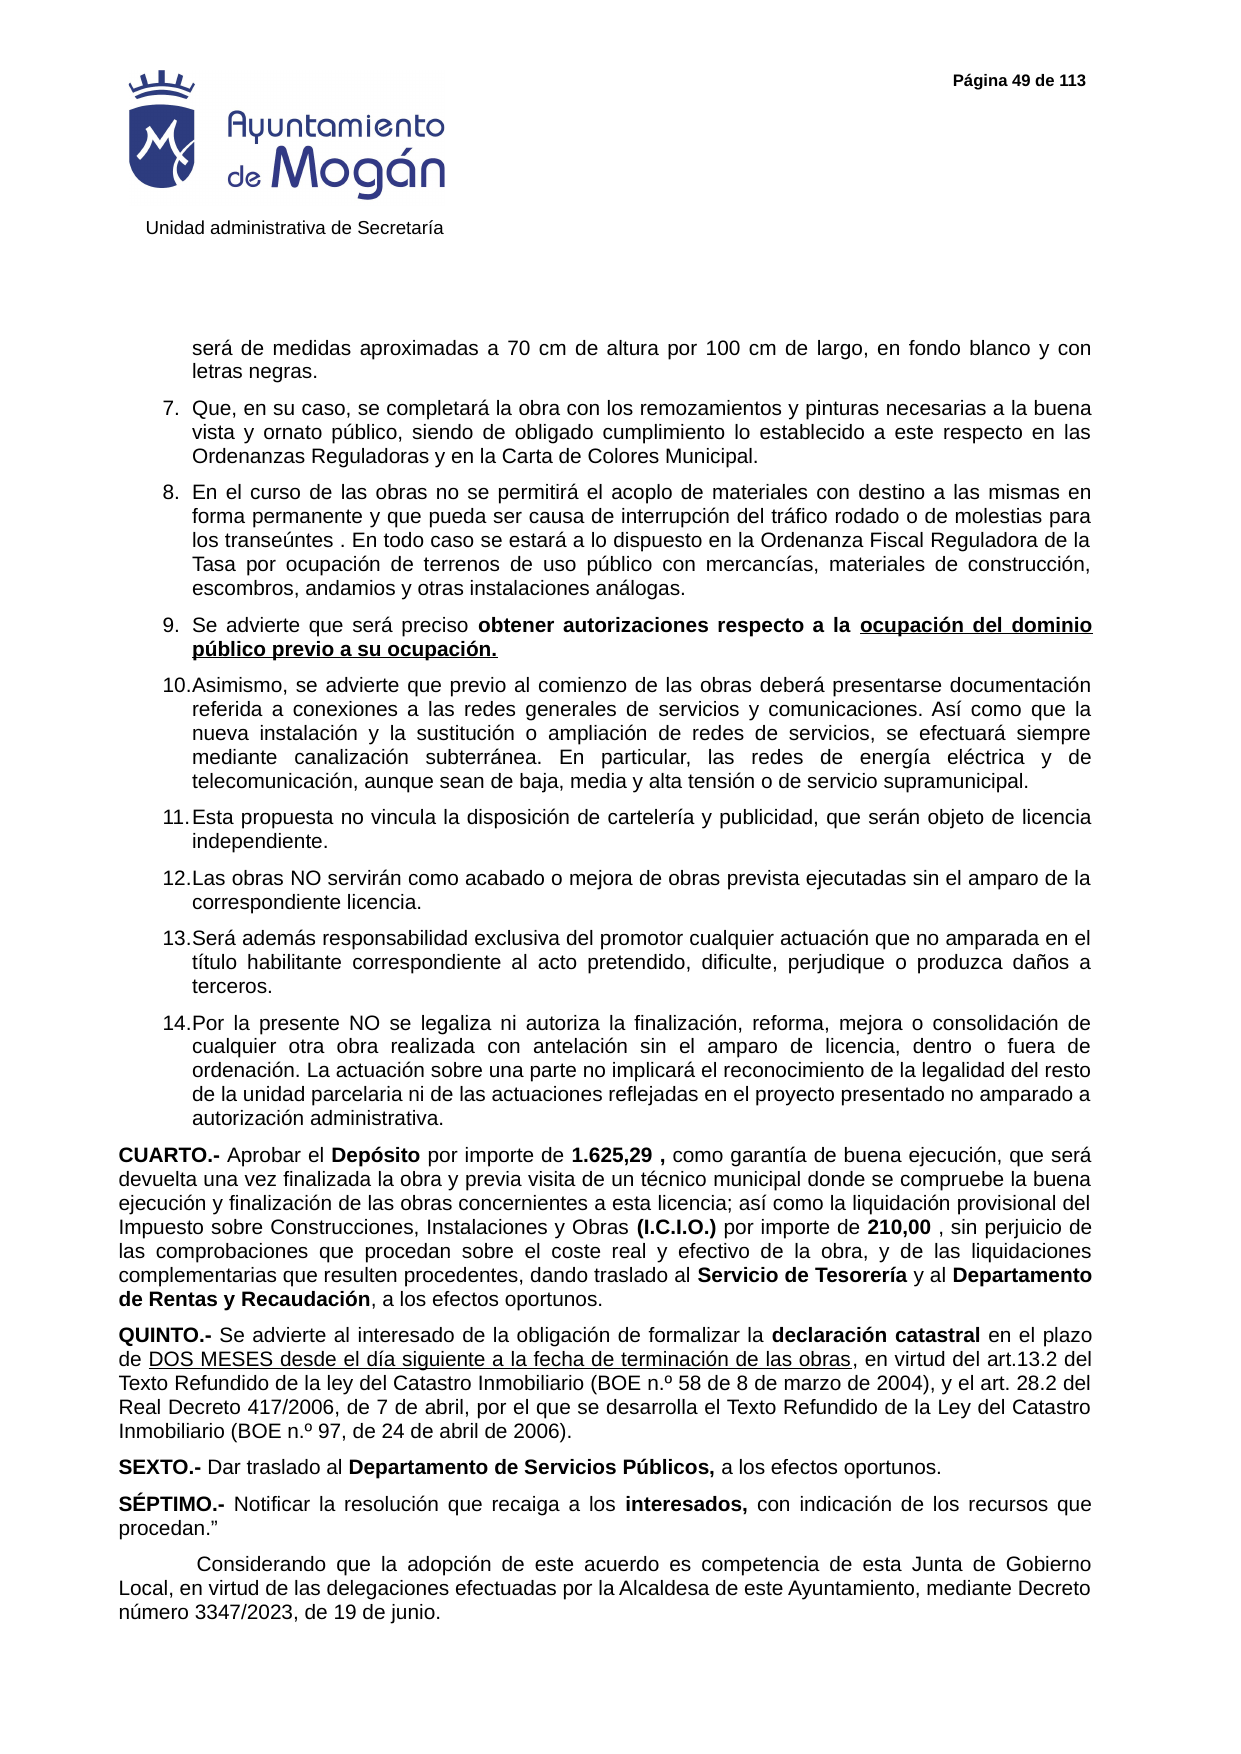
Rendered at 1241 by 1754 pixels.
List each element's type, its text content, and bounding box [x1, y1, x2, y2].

list Por la presente NO se legaliza ni autoriza la finalización, reforma, mejora o consolidación de cualquier otra obra realizada con antelación sin el amparo de licencia, dentro o fuera de ordenación. La actuación sobre una parte no implicará el reconocimiento de la legalidad del resto de la unidad parcelaria ni de las actuaciones reflejadas en el proyecto presentado no amparado a autorización administrativa. [162, 1010, 1092, 1130]
text SEXTO.- Dar traslado al Departamento de Servicios Públicos, a los efectos oportunos. [118, 1455, 1092, 1479]
picture [128, 70, 445, 206]
list Las obras NO servirán como acabado o mejora de obras prevista ejecutadas sin el amparo de la correspondiente licencia. [162, 866, 1092, 913]
text QUINTO.- Se advierte al interesado de la obligación de formalizar la declaración catastral en el plazo de DOS MESES desde el día siguiente a la fecha de terminación de las obras, en virtud del art.13.2 del Texto Refundido de la ley del Catastro Inmobiliario (BOE n.º 58 de 8 de marzo de 2004), y el art. 28.2 del Real Decreto 417/2006, de 7 de abril, por el que se desarrolla el Texto Refundido de la Ley del Catastro Inmobiliario (BOE n.º 97, de 24 de abril de 2006). [118, 1323, 1092, 1443]
text CUARTO.- Aprobar el Depósito por importe de 1.625,29 , como garantía de buena ejecución, que será devuelta una vez finalizada la obra y previa visita de un técnico municipal donde se compruebe la buena ejecución y finalización de las obras concernientes a esta licencia; así como la liquidación provisional del Impuesto sobre Construcciones, Instalaciones y Obras (I.C.I.O.) por importe de 210,00 , sin perjuicio de las comprobaciones que procedan sobre el coste real y efectivo de la obra, y de las liquidaciones complementarias que resulten procedentes, dando traslado al Servicio de Tesorería y al Departamento de Rentas y Recaudación, a los efectos oportunos. [118, 1143, 1092, 1310]
list Será además responsabilidad exclusiva del promotor cualquier actuación que no amparada en el título habilitante correspondiente al acto pretendido, dificulte, perjudique o produzca daños a terceros. [162, 926, 1092, 998]
list Esta propuesta no vincula la disposición de cartelería y publicidad, que serán objeto de licencia independiente. [162, 805, 1092, 853]
list Se advierte que será preciso obtener autorizaciones respecto a la ocupación del dominio público previo a su ocupación. [162, 612, 1092, 660]
text SÉPTIMO.- Notificar la resolución que recaiga a los interesados, con indicación de los recursos que procedan.” [118, 1492, 1092, 1539]
list Asimismo, se advierte que previo al comienzo de las obras deberá presentarse documentación referida a conexiones a las redes generales de servicios y comunicaciones. Así como que la nueva instalación y la sustitución o ampliación de redes de servicios, se efectuará siempre mediante canalización subterránea. En particular, las redes de energía eléctrica y de telecomunicación, aunque sean de baja, media y alta tensión o de servicio supramunicipal. [162, 673, 1092, 793]
list será de medidas aproximadas a 70 cm de altura por 100 cm de largo, en fondo blanco y con letras negras. [162, 335, 1092, 383]
text Considerando que la adopción de este acuerdo es competencia de esta Junta de Gobierno Local, en virtud de las delegaciones efectuadas por la Alcaldesa de este Ayuntamiento, mediante Decreto número 3347/2023, de 19 de junio. [118, 1552, 1092, 1624]
list En el curso de las obras no se permitirá el acoplo de materiales con destino a las mismas en forma permanente y que pueda ser causa de interrupción del tráfico rodado o de molestias para los transeúntes . En todo caso se estará a lo dispuesto en la Ordenanza Fiscal Reguladora de la Tasa por ocupación de terrenos de uso público con mercancías, materiales de construcción, escombros, andamios y otras instalaciones análogas. [162, 480, 1092, 600]
list Que, en su caso, se completará la obra con los remozamientos y pinturas necesarias a la buena vista y ornato público, siendo de obligado cumplimiento lo establecido a este respecto en las Ordenanzas Reguladoras y en la Carta de Colores Municipal. [162, 396, 1092, 468]
